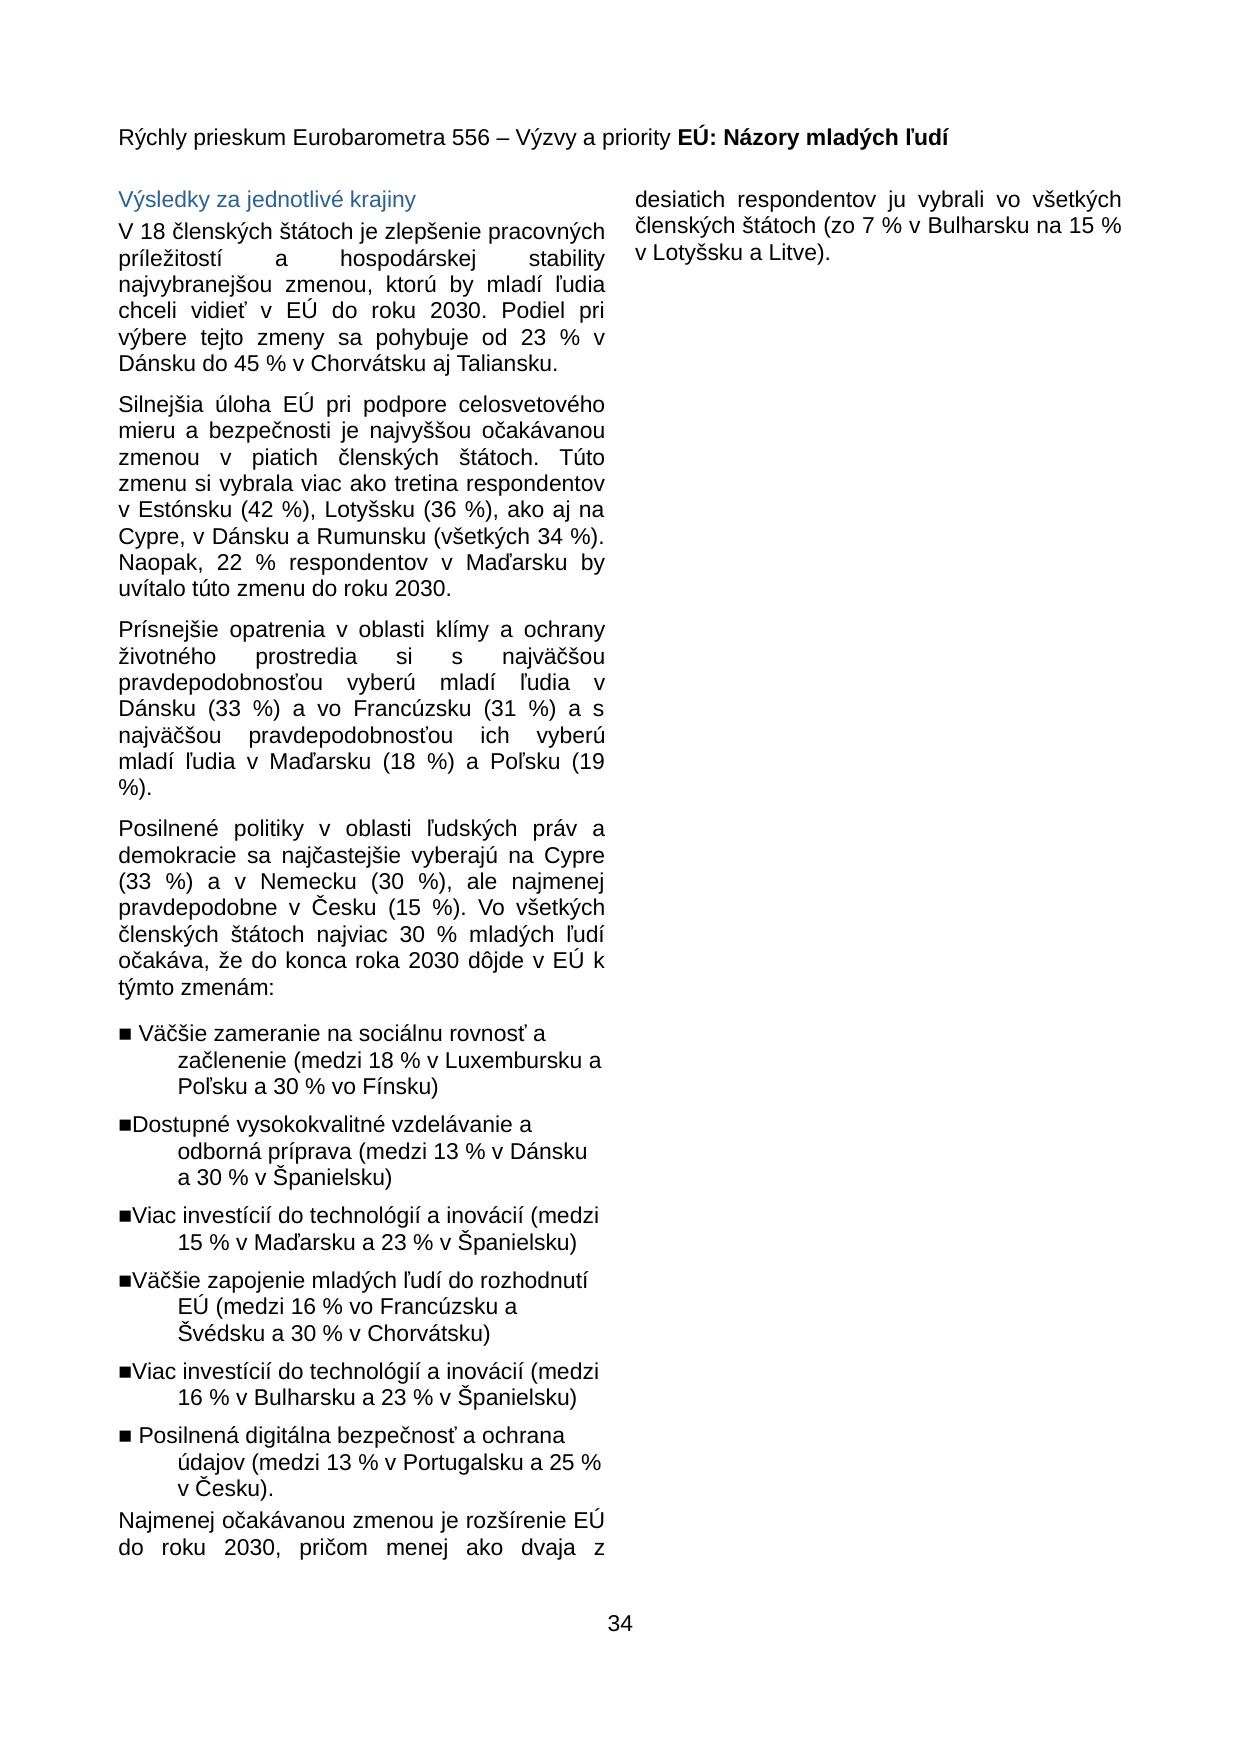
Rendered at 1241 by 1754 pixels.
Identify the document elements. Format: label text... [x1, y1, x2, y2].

text Posilnené politiky v oblasti ľudských práv a demokracie sa najčastejšie vyberajú na Cypre (33 %) a v Nemecku (30 %), ale najmenej pravdepodobne v Česku (15 %). Vo všetkých členských štátoch najviac 30 % mladých ľudí očakáva, že do konca roka 2030 dôjde v EÚ k týmto zmenám: [118, 815, 605, 1000]
text ■Viac investícií do technológií a inovácií (medzi 15 % v Maďarsku a 23 % v Španielsku) [118, 1202, 605, 1255]
text V 18 členských štátoch je zlepšenie pracovných príležitostí a hospodárskej stability najvybranejšou zmenou, ktorú by mladí ľudia chceli vidieť v EÚ do roku 2030. Podiel pri výbere tejto zmeny sa pohybuje od 23 % v Dánsku do 45 % v Chorvátsku aj Taliansku. [118, 218, 605, 376]
text Najmenej očakávanou zmenou je rozšírenie EÚ do roku 2030, pričom menej ako dvaja z [118, 1507, 605, 1560]
text desiatich respondentov ju vybrali vo všetkých členských štátoch (zo 7 % v Bulharsku na 15 % v Lotyšsku a Litve). [635, 186, 1122, 265]
text Výsledky za jednotlivé krajiny [118, 186, 605, 212]
text ■ Väčšie zameranie na sociálnu rovnosť a začlenenie (medzi 18 % v Luxembursku a Poľsku a 30 % vo Fínsku) [118, 1020, 605, 1099]
text ■ Posilnená digitálna bezpečnosť a ochrana údajov (medzi 13 % v Portugalsku a 25 % v Česku). [118, 1422, 605, 1501]
text ■Viac investícií do technológií a inovácií (medzi 16 % v Bulharsku a 23 % v Španielsku) [118, 1358, 605, 1410]
text ■Dostupné vysokokvalitné vzdelávanie a odborná príprava (medzi 13 % v Dánsku a 30 % v Španielsku) [118, 1111, 605, 1190]
text Prísnejšie opatrenia v oblasti klímy a ochrany životného prostredia si s najväčšou pravdepodobnosťou vyberú mladí ľudia v Dánsku (33 %) a vo Francúzsku (31 %) a s najväčšou pravdepodobnosťou ich vyberú mladí ľudia v Maďarsku (18 %) a Poľsku (19 %). [118, 616, 605, 801]
text Silnejšia úloha EÚ pri podpore celosvetového mieru a bezpečnosti je najvyššou očakávanou zmenou v piatich členských štátoch. Túto zmenu si vybrala viac ako tretina respondentov v Estónsku (42 %), Lotyšsku (36 %), ako aj na Cypre, v Dánsku a Rumunsku (všetkých 34 %). Naopak, 22 % respondentov v Maďarsku by uvítalo túto zmenu do roku 2030. [118, 391, 605, 602]
text ■Väčšie zapojenie mladých ľudí do rozhodnutí EÚ (medzi 16 % vo Francúzsku a Švédsku a 30 % v Chorvátsku) [118, 1267, 605, 1346]
